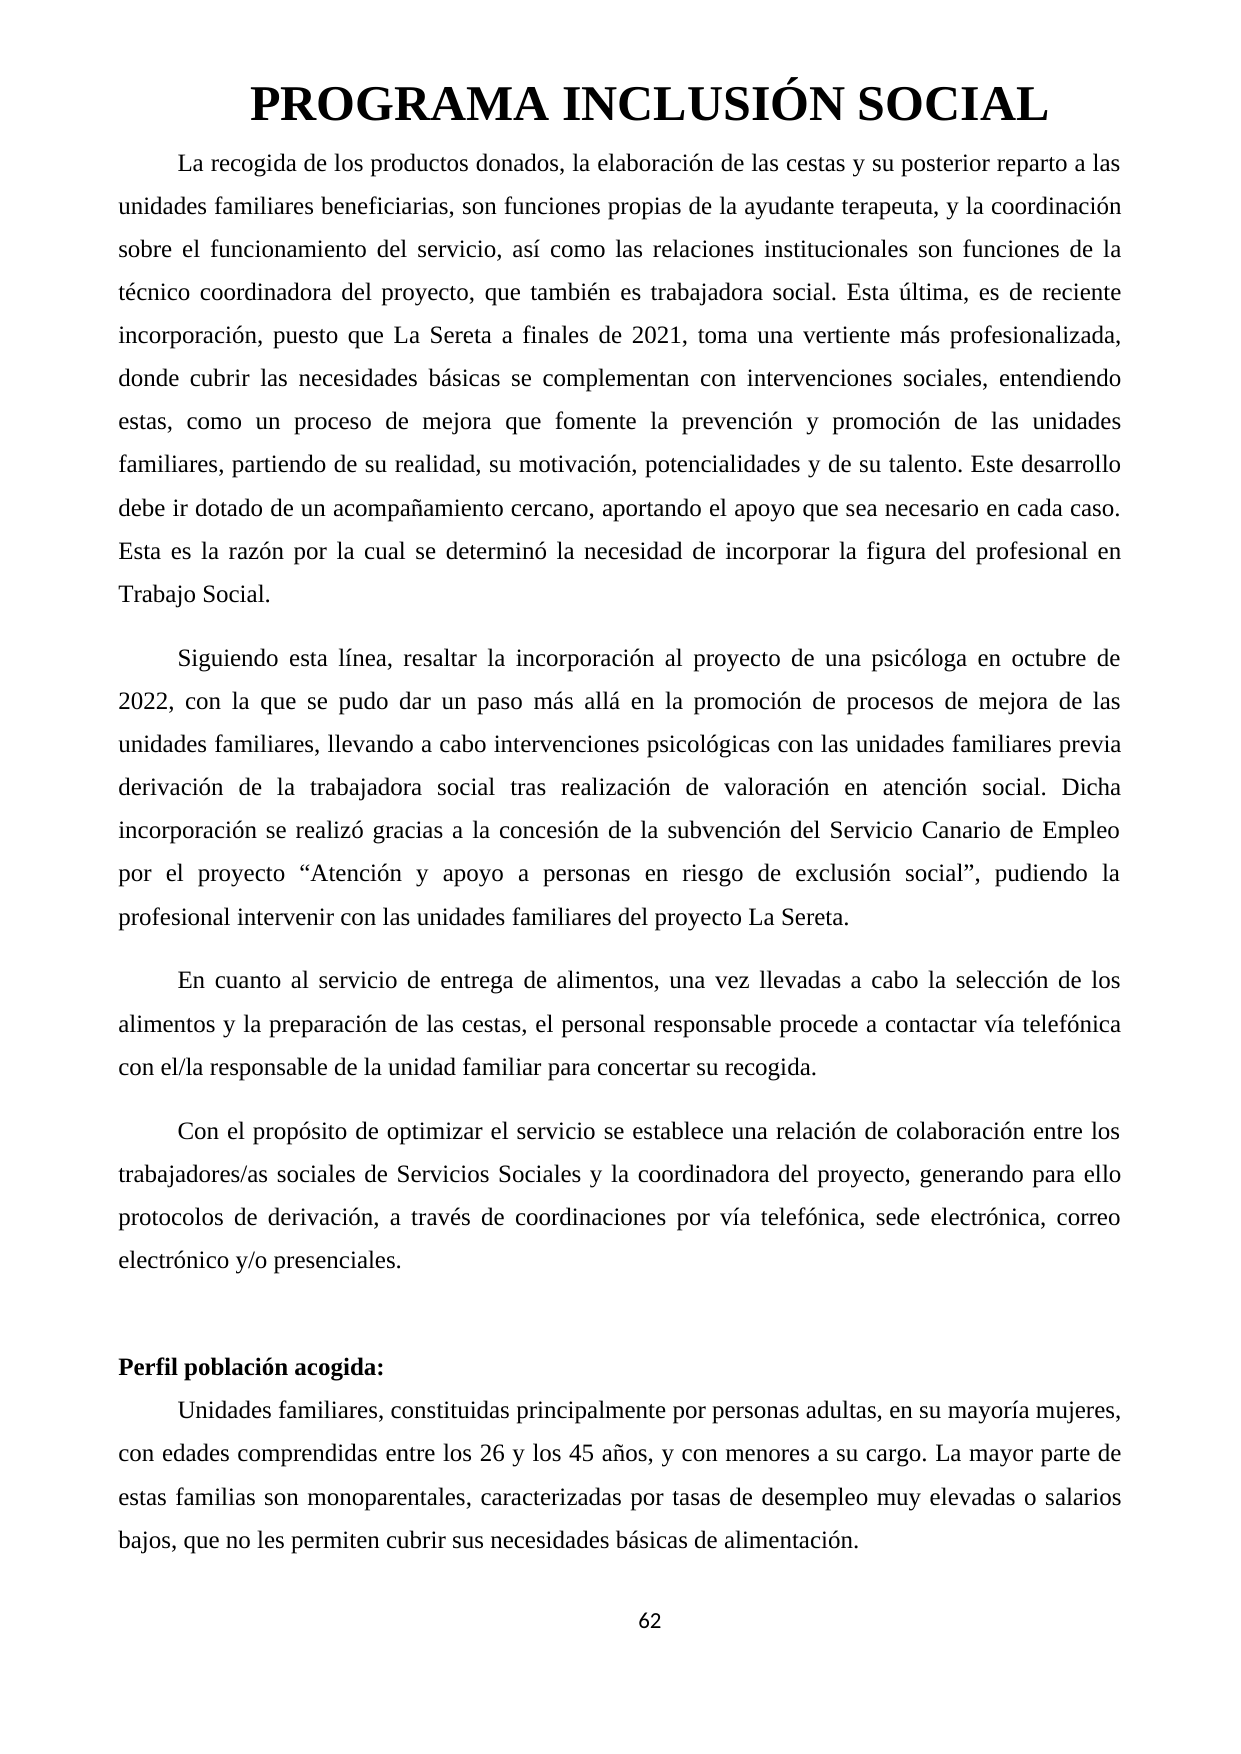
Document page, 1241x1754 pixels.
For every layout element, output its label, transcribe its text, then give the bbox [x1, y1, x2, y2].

text En cuanto al servicio de entrega de alimentos, una vez llevadas a cabo la selección de los alimentos y la preparación de las cestas, el personal responsable procede a contactar vía telefónica con el/la responsable de la unidad familiar para concertar su recogida. [118, 966, 1122, 1081]
text Unidades familiares, constituidas principalmente por personas adultas, en su mayoría mujeres, con edades comprendidas entre los 26 y los 45 años, y con menores a su cargo. La mayor parte de estas familias son monoparentales, caracterizadas por tasas de desempleo muy elevadas o salarios bajos, que no les permiten cubrir sus necesidades básicas de alimentación. [118, 1395, 1122, 1553]
text Perfil población acogida: [118, 1352, 1122, 1381]
text La recogida de los productos donados, la elaboración de las cestas y su posterior reparto a las unidades familiares beneficiarias, son funciones propias de la ayudante terapeuta, y la coordinación sobre el funcionamiento del servicio, así como las relaciones institucionales son funciones de la técnico coordinadora del proyecto, que también es trabajadora social. Esta última, es de reciente incorporación, puesto que La Sereta a finales de 2021, toma una vertiente más profesionalizada, donde cubrir las necesidades básicas se complementan con intervenciones sociales, entendiendo estas, como un proceso de mejora que fomente la prevención y promoción de las unidades familiares, partiendo de su realidad, su motivación, potencialidades y de su talento. Este desarrollo debe ir dotado de un acompañamiento cercano, aportando el apoyo que sea necesario en cada caso. Esta es la razón por la cual se determinó la necesidad de incorporar la figura del profesional en Trabajo Social. [118, 148, 1122, 608]
text Siguiendo esta línea, resaltar la incorporación al proyecto de una psicóloga en octubre de 2022, con la que se pudo dar un paso más allá en la promoción de procesos de mejora de las unidades familiares, llevando a cabo intervenciones psicológicas con las unidades familiares previa derivación de la trabajadora social tras realización de valoración en atención social. Dicha incorporación se realizó gracias a la concesión de la subvención del Servicio Canario de Empleo por el proyecto “Atención y apoyo a personas en riesgo de exclusión social”, pudiendo la profesional intervenir con las unidades familiares del proyecto La Sereta. [118, 643, 1122, 930]
text Con el propósito de optimizar el servicio se establece una relación de colaboración entre los trabajadores/as sociales de Servicios Sociales y la coordinadora del proyecto, generando para ello protocolos de derivación, a través de coordinaciones por vía telefónica, sede electrónica, correo electrónico y/o presenciales. [118, 1116, 1122, 1274]
